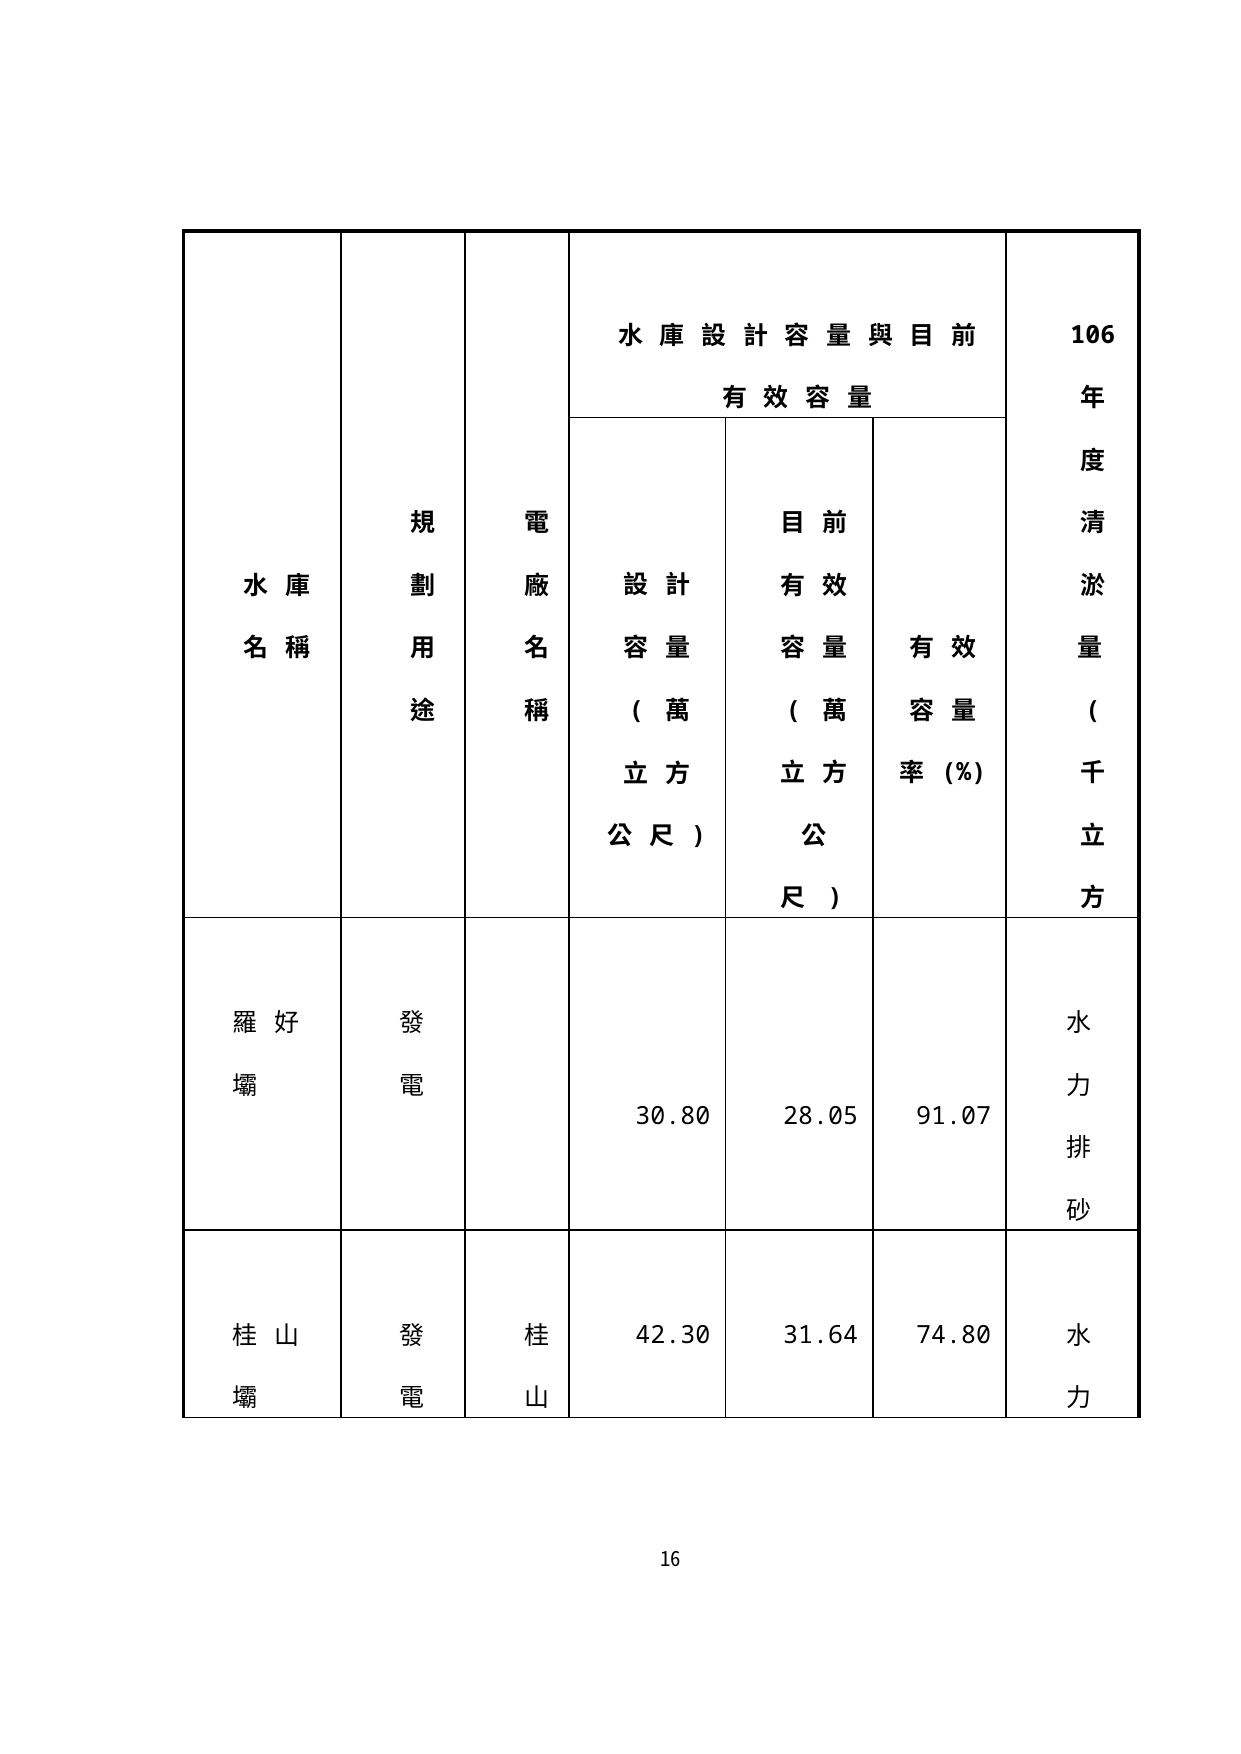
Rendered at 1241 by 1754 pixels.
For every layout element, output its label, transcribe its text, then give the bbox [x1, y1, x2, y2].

table_cell 羅好壩 [185, 918, 340, 1229]
table_cell 有效容量率(%) [874, 418, 1005, 917]
table_cell 42.30 [570, 1231, 725, 1417]
table_cell [466, 918, 568, 1229]
table_cell 發電 [342, 918, 464, 1229]
table_cell 74.80 [874, 1231, 1005, 1417]
table_header 106年度清淤量(千立方公尺) [1007, 233, 1137, 917]
table_cell 發電 [342, 1231, 464, 1417]
table_header 水庫名稱 [185, 233, 340, 917]
table_header 電廠 名稱 [466, 233, 568, 917]
table_cell 28.05 [726, 918, 872, 1229]
table_cell 31.64 [726, 1231, 872, 1417]
table_cell 目前有效容量(萬立方公尺) [726, 418, 872, 917]
table_header 規劃用途 [342, 233, 464, 917]
table_header 水庫設計容量與目前有效容量 [570, 233, 1005, 417]
table_cell 91.07 [874, 918, 1005, 1229]
table_cell 桂山壩 [185, 1231, 340, 1417]
table_cell 設計容量 (萬立方公尺) [570, 418, 725, 917]
table_cell 水力 [1007, 1231, 1137, 1417]
table_cell 桂山 [466, 1231, 568, 1417]
table_cell 30.80 [570, 918, 725, 1229]
table_cell 水力排砂 [1007, 918, 1137, 1229]
